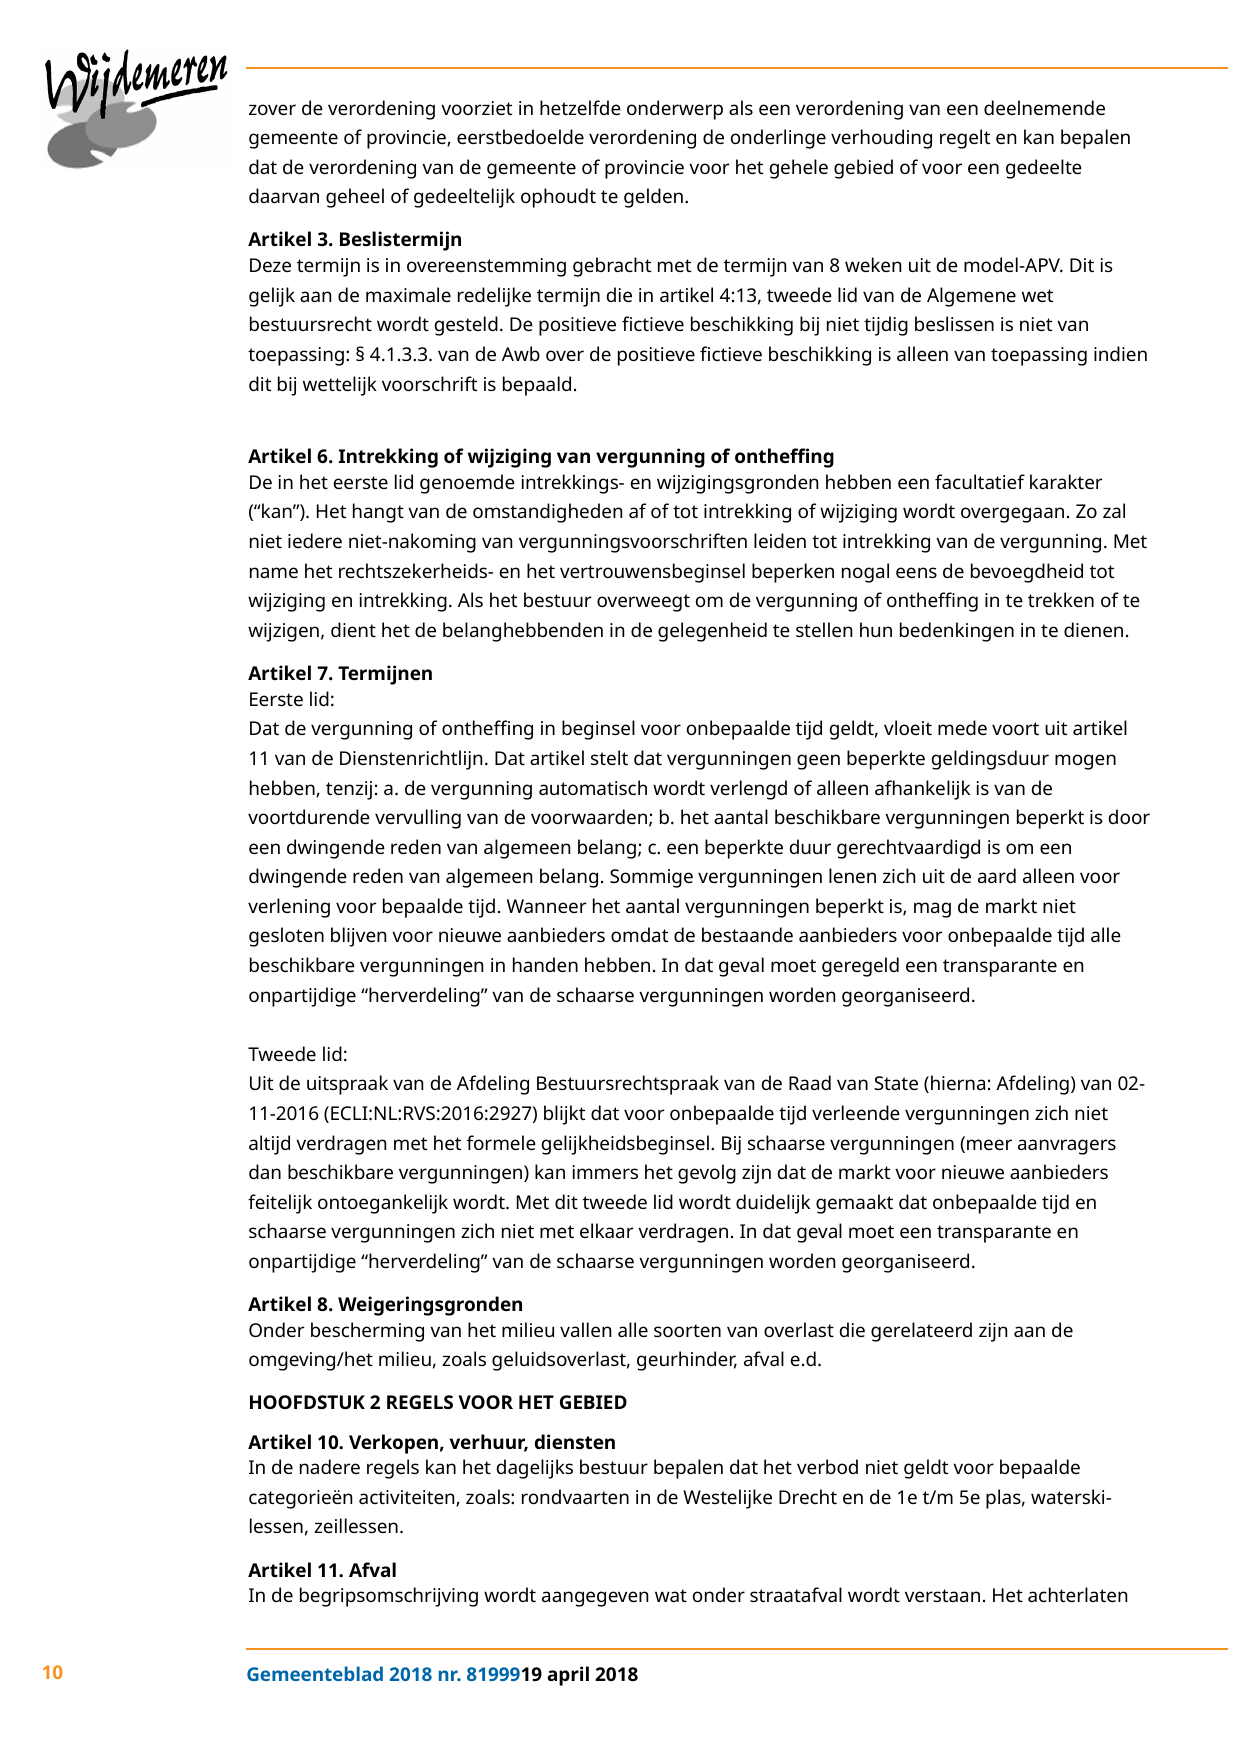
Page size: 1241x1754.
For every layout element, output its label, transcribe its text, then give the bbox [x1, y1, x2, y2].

text Tweede lid: [248, 1041, 1152, 1067]
picture [41, 47, 231, 172]
text Artikel 10. Verkopen, verhuur, diensten [248, 1429, 1152, 1454]
text Artikel 8. Weigeringsgronden [248, 1291, 1152, 1317]
text Uit de uitspraak van de Afdeling Bestuursrechtspraak van de Raad van State (hierna: Afdeling) van 02-11-2016 (ECLI:NL:RVS:2016:2927) blijkt dat voor onbepaalde tijd verleende vergunningen zich niet altijd verdragen met het formele gelijkheidsbeginsel. Bij schaarse vergunningen (meer aanvragers dan beschikbare vergunningen) kan immers het gevolg zijn dat de markt voor nieuwe aanbieders feitelijk ontoegankelijk wordt. Met dit tweede lid wordt duidelijk gemaakt dat onbepaalde tijd en schaarse vergunningen zich niet met elkaar verdragen. In dat geval moet een transparante en onpartijdige “herverdeling” van de schaarse vergunningen worden georganiseerd. [248, 1071, 1152, 1274]
text Artikel 3. Beslistermijn [248, 227, 1152, 252]
text HOOFDSTUK 2 REGELS VOOR HET GEBIED [248, 1389, 1152, 1415]
text Artikel 7. Termijnen [248, 660, 1152, 686]
text In de begripsomschrijving wordt aangegeven wat onder straatafval wordt verstaan. Het achterlaten [248, 1583, 1152, 1608]
text Deze termijn is in overeenstemming gebracht met de termijn van 8 weken uit de model-APV. Dit is gelijk aan de maximale redelijke termijn die in artikel 4:13, tweede lid van de Algemene wet bestuursrecht wordt gesteld. De positieve fictieve beschikking bij niet tijdig beslissen is niet van toepassing: § 4.1.3.3. van de Awb over de positieve fictieve beschikking is alleen van toepassing indien dit bij wettelijk voorschrift is bepaald. [248, 252, 1152, 396]
text De in het eerste lid genoemde intrekkings- en wijzigingsgronden hebben een facultatief karakter (“kan”). Het hangt van de omstandigheden af of tot intrekking of wijziging wordt overgegaan. Zo zal niet iedere niet-nakoming van vergunningsvoorschriften leiden tot intrekking van de vergunning. Met name het rechtszekerheids- en het vertrouwensbeginsel beperken nogal eens de bevoegdheid tot wijziging en intrekking. Als het bestuur overweegt om de vergunning of ontheffing in te trekken of te wijzigen, dient het de belanghebbenden in de gelegenheid te stellen hun bedenkingen in te dienen. [248, 469, 1152, 643]
text zover de verordening voorziet in hetzelfde onderwerp als een verordening van een deelnemende gemeente of provincie, eerstbedoelde verordening de onderlinge verhouding regelt en kan bepalen dat de verordening van de gemeente of provincie voor het gehele gebied of voor een gedeelte daarvan geheel of gedeeltelijk ophoudt te gelden. [248, 95, 1152, 209]
text Onder bescherming van het milieu vallen alle soorten van overlast die gerelateerd zijn aan de omgeving/het milieu, zoals geluidsoverlast, geurhinder, afval e.d. [248, 1317, 1152, 1372]
text In de nadere regels kan het dagelijks bestuur bepalen dat het verbod niet geldt voor bepaalde categorieën activiteiten, zoals: rondvaarten in de Westelijke Drecht en de 1e t/m 5e plas, waterski-lessen, zeillessen. [248, 1454, 1152, 1539]
text Artikel 11. Afval [248, 1557, 1152, 1583]
text Eerste lid: [248, 686, 1152, 712]
text Dat de vergunning of ontheffing in beginsel voor onbepaalde tijd geldt, vloeit mede voort uit artikel 11 van de Dienstenrichtlijn. Dat artikel stelt dat vergunningen geen beperkte geldingsduur mogen hebben, tenzij: a. de vergunning automatisch wordt verlengd of alleen afhankelijk is van de voortdurende vervulling van de voorwaarden; b. het aantal beschikbare vergunningen beperkt is door een dwingende reden van algemeen belang; c. een beperkte duur gerechtvaardigd is om een dwingende reden van algemeen belang. Sommige vergunningen lenen zich uit de aard alleen voor verlening voor bepaalde tijd. Wanneer het aantal vergunningen beperkt is, mag de markt niet gesloten blijven voor nieuwe aanbieders omdat de bestaande aanbieders voor onbepaalde tijd alle beschikbare vergunningen in handen hebben. In dat geval moet geregeld een transparante en onpartijdige “herverdeling” van de schaarse vergunningen worden georganiseerd. [248, 716, 1152, 1007]
text Artikel 6. Intrekking of wijziging van vergunning of ontheffing [248, 443, 1152, 469]
